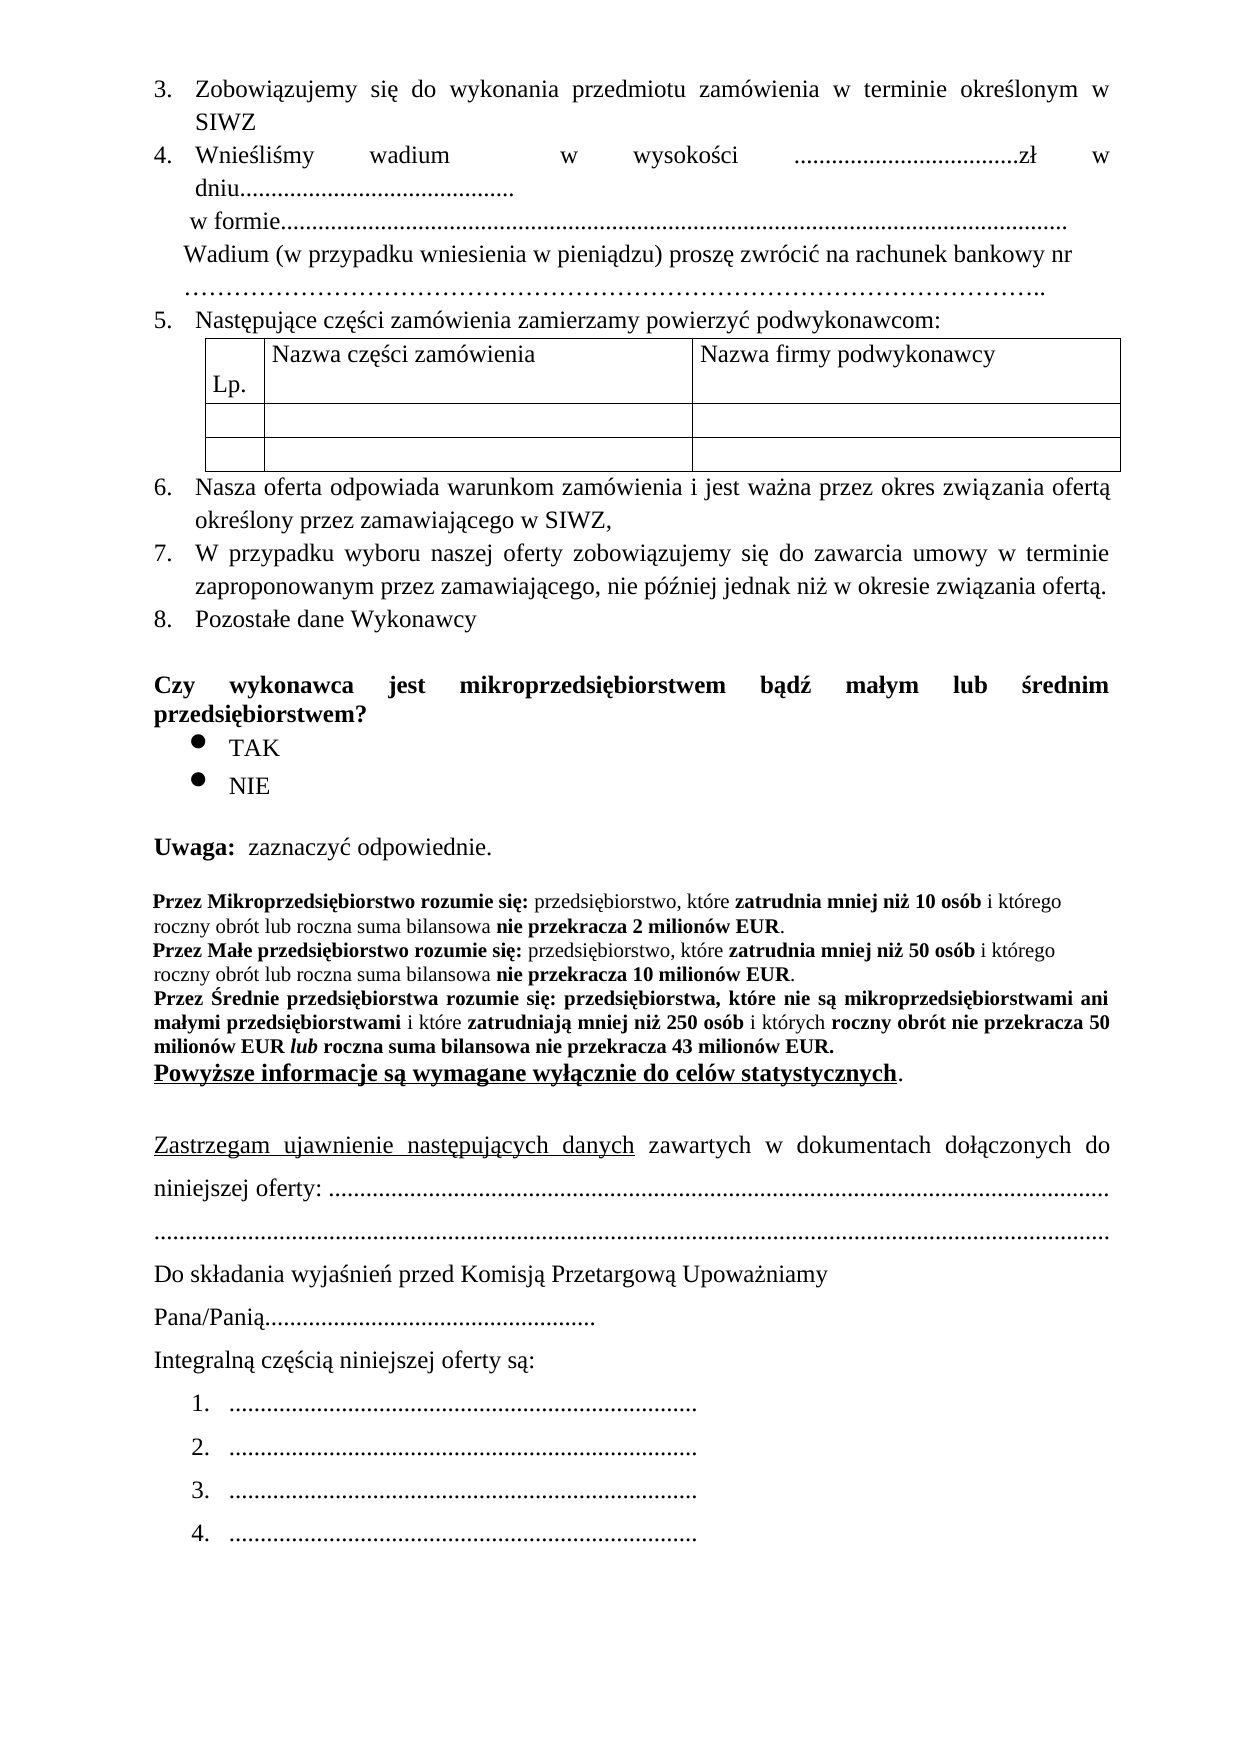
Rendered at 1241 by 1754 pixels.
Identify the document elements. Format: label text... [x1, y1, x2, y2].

list ........................................................................... [191, 1518, 1110, 1547]
table_cell [265, 438, 692, 471]
list Nasza oferta odpowiada warunkom zamówienia i jest ważna przez okres zwią­zania ofertą określony przez zamawiającego w SIWZ, [153, 472, 1110, 533]
list TAK [191, 727, 1110, 765]
list Pozostałe dane Wykonawcy [153, 604, 1110, 633]
list Zobowiązujemy się do wykonania przedmiotu zamówienia w terminie określonym w SIWZ [153, 74, 1110, 136]
table_cell [206, 438, 264, 471]
table_cell [693, 438, 1120, 471]
text Do składania wyjaśnień przed Komisją Przetargową Upoważniamy Pana/Panią..................................................... [153, 1259, 1110, 1331]
text Przez Średnie przedsiębiorstwa rozumie się: przedsiębiorstwa, które nie są mikroprzedsiębiorstwami ani małymi przedsiębiorstwami i które zatrudniają mniej niż 250 osób i których roczny obrót nie przekracza 50 milionów EUR lub roczna suma bilansowa nie przekracza 43 milionów EUR. [153, 986, 1110, 1058]
list ........................................................................... [191, 1432, 1110, 1460]
table_cell [206, 404, 264, 437]
list W przypadku wyboru naszej oferty zobowiązujemy się do zawarcia umowy w terminie zaproponowanym przez zamawiającego, nie później jednak niż w okresie związania ofertą. [153, 538, 1110, 599]
list NIE [191, 765, 1110, 803]
text Uwaga: zaznaczyć odpowiednie. [153, 832, 1110, 861]
table_header Lp. [206, 339, 264, 403]
text Powyższe informacje są wymagane wyłącznie do celów statystycznych. [153, 1058, 1110, 1087]
text Czy wykonawca jest mikroprzedsiębiorstwem bądź małym lub średnim przedsiębiorstwem? [153, 670, 1110, 727]
text w formie.............................................................................................................................. [183, 206, 1110, 234]
table_cell [693, 404, 1120, 437]
list Następujące części zamówienia zamierzamy powierzyć podwykonawcom: [153, 305, 1110, 334]
text Integralną częścią niniejszej oferty są: [153, 1345, 1110, 1374]
text Zastrzegam ujawnienie następujących danych zawartych w dokumentach dołączo­nych do niniejszej oferty: ............................................................................................................................. [153, 1130, 1110, 1202]
table_header Nazwa części zamówienia [265, 339, 692, 403]
list ........................................................................... [191, 1475, 1110, 1503]
list ........................................................................... [191, 1388, 1110, 1417]
text Wadium (w przypadku wniesienia w pieniądzu) proszę zwrócić na rachunek bankowy nr ………………………………………………………………………………………….. [183, 239, 1110, 301]
table_cell [265, 404, 692, 437]
text Przez Małe przedsiębiorstwo rozumie się: przedsiębiorstwo, które zatrudnia mniej niż 50 osób i którego roczny obrót lub roczna suma bilansowa nie przekracza 10 milionów EUR. [152, 938, 1110, 986]
list Wnieśliśmy wadium w wysokości ....................................zł w dniu............................................ [153, 140, 1110, 202]
text Przez Mikroprzedsiębiorstwo rozumie się: przedsiębiorstwo, które zatrudnia mniej niż 10 osób i którego roczny obrót lub roczna suma bilansowa nie przekracza 2 milionów EUR. [152, 889, 1110, 938]
table_header Nazwa firmy podwykonawcy [693, 339, 1120, 403]
text ......................................................................................................................................................... [153, 1216, 1110, 1245]
